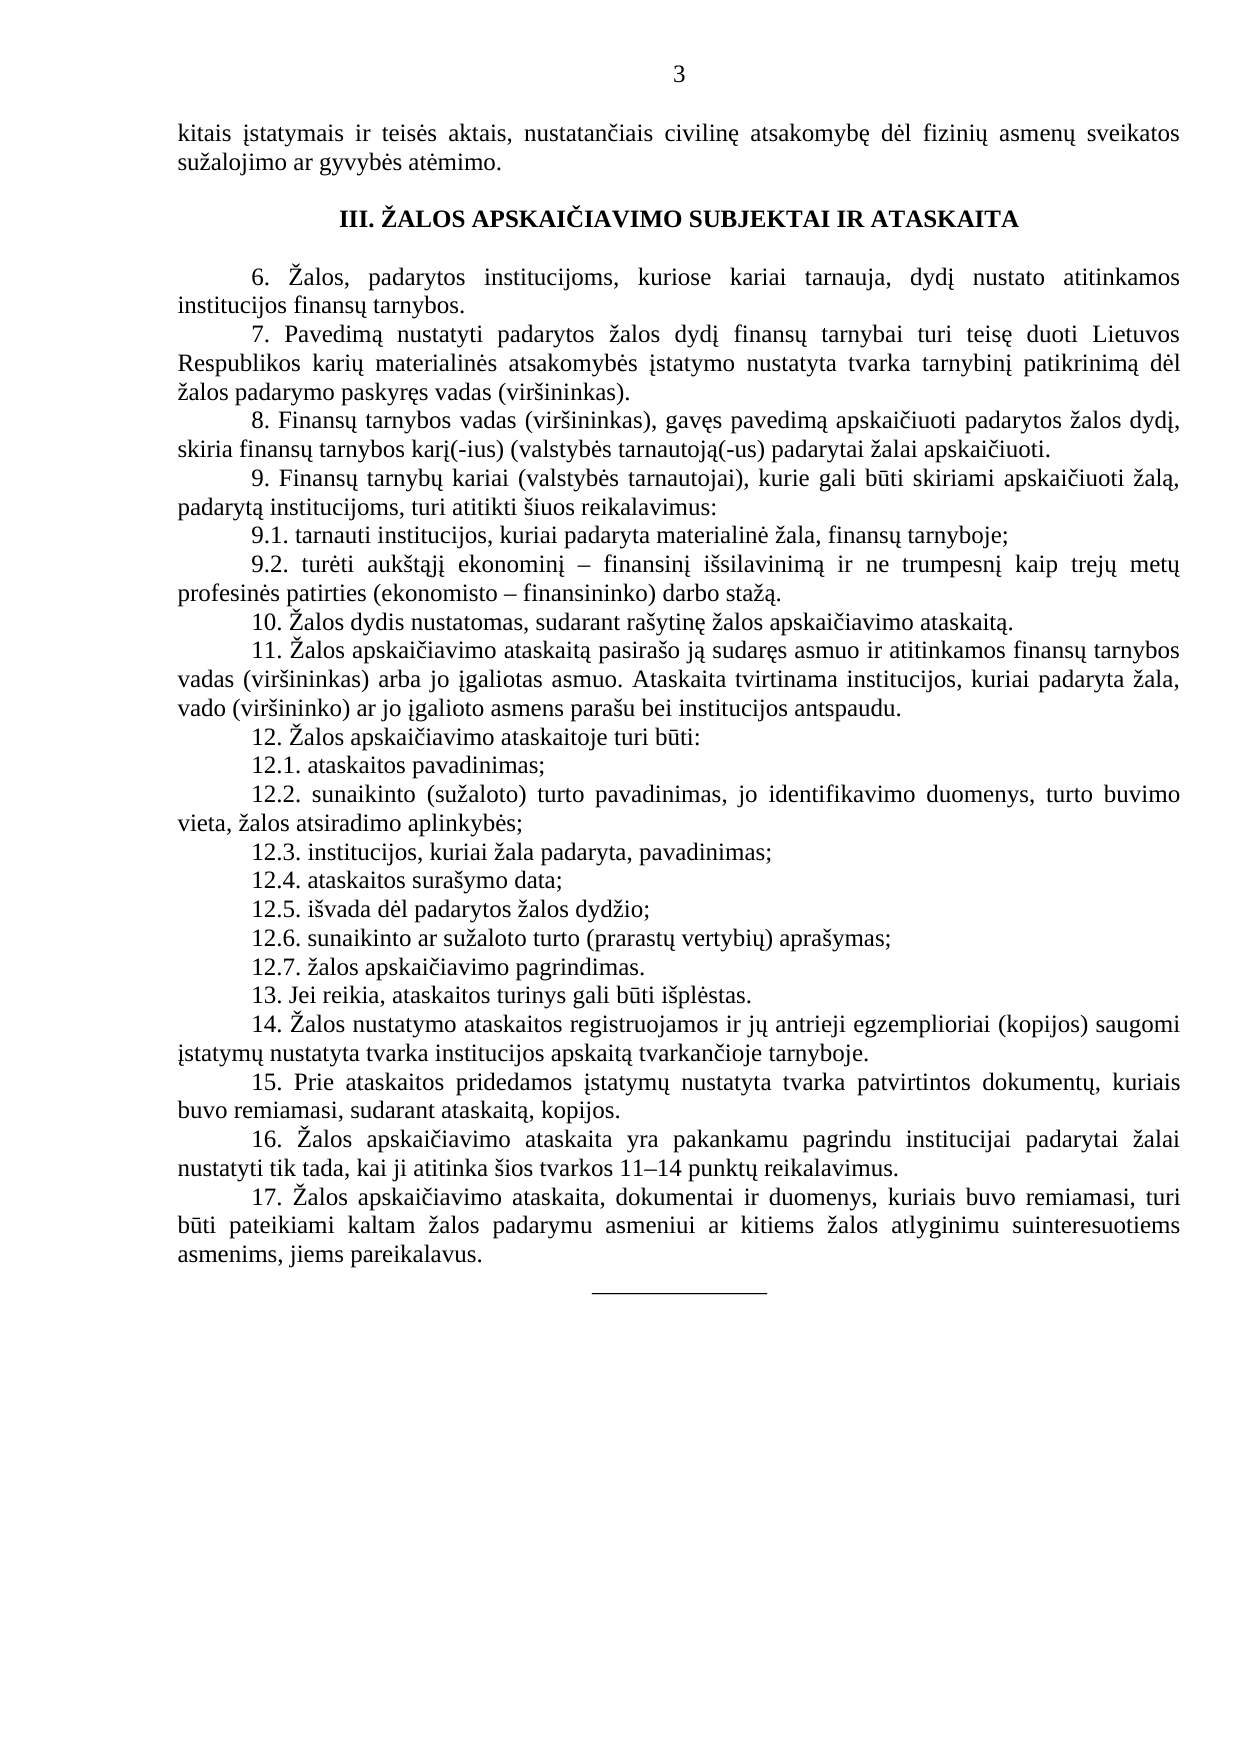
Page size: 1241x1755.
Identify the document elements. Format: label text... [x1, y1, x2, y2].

text 12.7. žalos apskaičiavimo pagrindimas. [177, 952, 1181, 981]
text 12.3. institucijos, kuriai žala padaryta, pavadinimas; [177, 837, 1181, 866]
text 12.1. ataskaitos pavadinimas; [177, 751, 1181, 779]
text 9.2. turėti aukštąjį ekonominį – finansinį išsilavinimą ir ne trumpesnį kaip trejų metų profesinės patirties (ekonomisto – finansininko) darbo stažą. [177, 549, 1181, 607]
text 11. Žalos apskaičiavimo ataskaitą pasirašo ją sudaręs asmuo ir atitinkamos finansų tarnybos vadas (viršininkas) arba jo įgaliotas asmuo. Ataskaita tvirtinama institucijos, kuriai padaryta žala, vado (viršininko) ar jo įgalioto asmens parašu bei institucijos antspaudu. [177, 636, 1181, 722]
text III. ŽALOS APSKAIČIAVIMO SUBJEKTAI IR ATASKAITA [177, 204, 1181, 233]
text 8. Finansų tarnybos vadas (viršininkas), gavęs pavedimą apskaičiuoti padarytos žalos dydį, skiria finansų tarnybos karį(-ius) (valstybės tarnautoją(-us) padarytai žalai apskaičiuoti. [177, 406, 1181, 463]
text 6. Žalos, padarytos institucijoms, kuriose kariai tarnauja, dydį nustato atitinkamos institucijos finansų tarnybos. [177, 262, 1181, 319]
text 12. Žalos apskaičiavimo ataskaitoje turi būti: [177, 722, 1181, 751]
text 12.4. ataskaitos surašymo data; [177, 866, 1181, 894]
text 12.5. išvada dėl padarytos žalos dydžio; [177, 894, 1181, 923]
text 9. Finansų tarnybų kariai (valstybės tarnautojai), kurie gali būti skiriami apskaičiuoti žalą, padarytą institucijoms, turi atitikti šiuos reikalavimus: [177, 463, 1181, 521]
text 13. Jei reikia, ataskaitos turinys gali būti išplėstas. [177, 981, 1181, 1009]
text 15. Prie ataskaitos pridedamos įstatymų nustatyta tvarka patvirtintos dokumentų, kuriais buvo remiamasi, sudarant ataskaitą, kopijos. [177, 1067, 1181, 1124]
text 7. Pavedimą nustatyti padarytos žalos dydį finansų tarnybai turi teisę duoti Lietuvos Respublikos karių materialinės atsakomybės įstatymo nustatyta tvarka tarnybinį patikrinimą dėl žalos padarymo paskyręs vadas (viršininkas). [177, 319, 1181, 406]
text 17. Žalos apskaičiavimo ataskaita, dokumentai ir duomenys, kuriais buvo remiamasi, turi būti pateikiami kaltam žalos padarymu asmeniui ar kitiems žalos atlyginimu suinteresuotiems asmenims, jiems pareikalavus. [177, 1182, 1181, 1268]
text 16. Žalos apskaičiavimo ataskaita yra pakankamu pagrindu institucijai padarytai žalai nustatyti tik tada, kai ji atitinka šios tvarkos 11–14 punktų reikalavimus. [177, 1124, 1181, 1182]
text 10. Žalos dydis nustatomas, sudarant rašytinę žalos apskaičiavimo ataskaitą. [177, 607, 1181, 636]
text 14. Žalos nustatymo ataskaitos registruojamos ir jų antrieji egzemplioriai (kopijos) saugomi įstatymų nustatyta tvarka institucijos apskaitą tvarkančioje tarnyboje. [177, 1009, 1181, 1067]
text kitais įstatymais ir teisės aktais, nustatančiais civilinę atsakomybę dėl fizinių asmenų sveikatos sužalojimo ar gyvybės atėmimo. [177, 118, 1181, 176]
text ______________ [177, 1268, 1181, 1297]
text 12.6. sunaikinto ar sužaloto turto (prarastų vertybių) aprašymas; [177, 923, 1181, 952]
text 9.1. tarnauti institucijos, kuriai padaryta materialinė žala, finansų tarnyboje; [177, 521, 1181, 549]
text 12.2. sunaikinto (sužaloto) turto pavadinimas, jo identifikavimo duomenys, turto buvimo vieta, žalos atsiradimo aplinkybės; [177, 779, 1181, 837]
